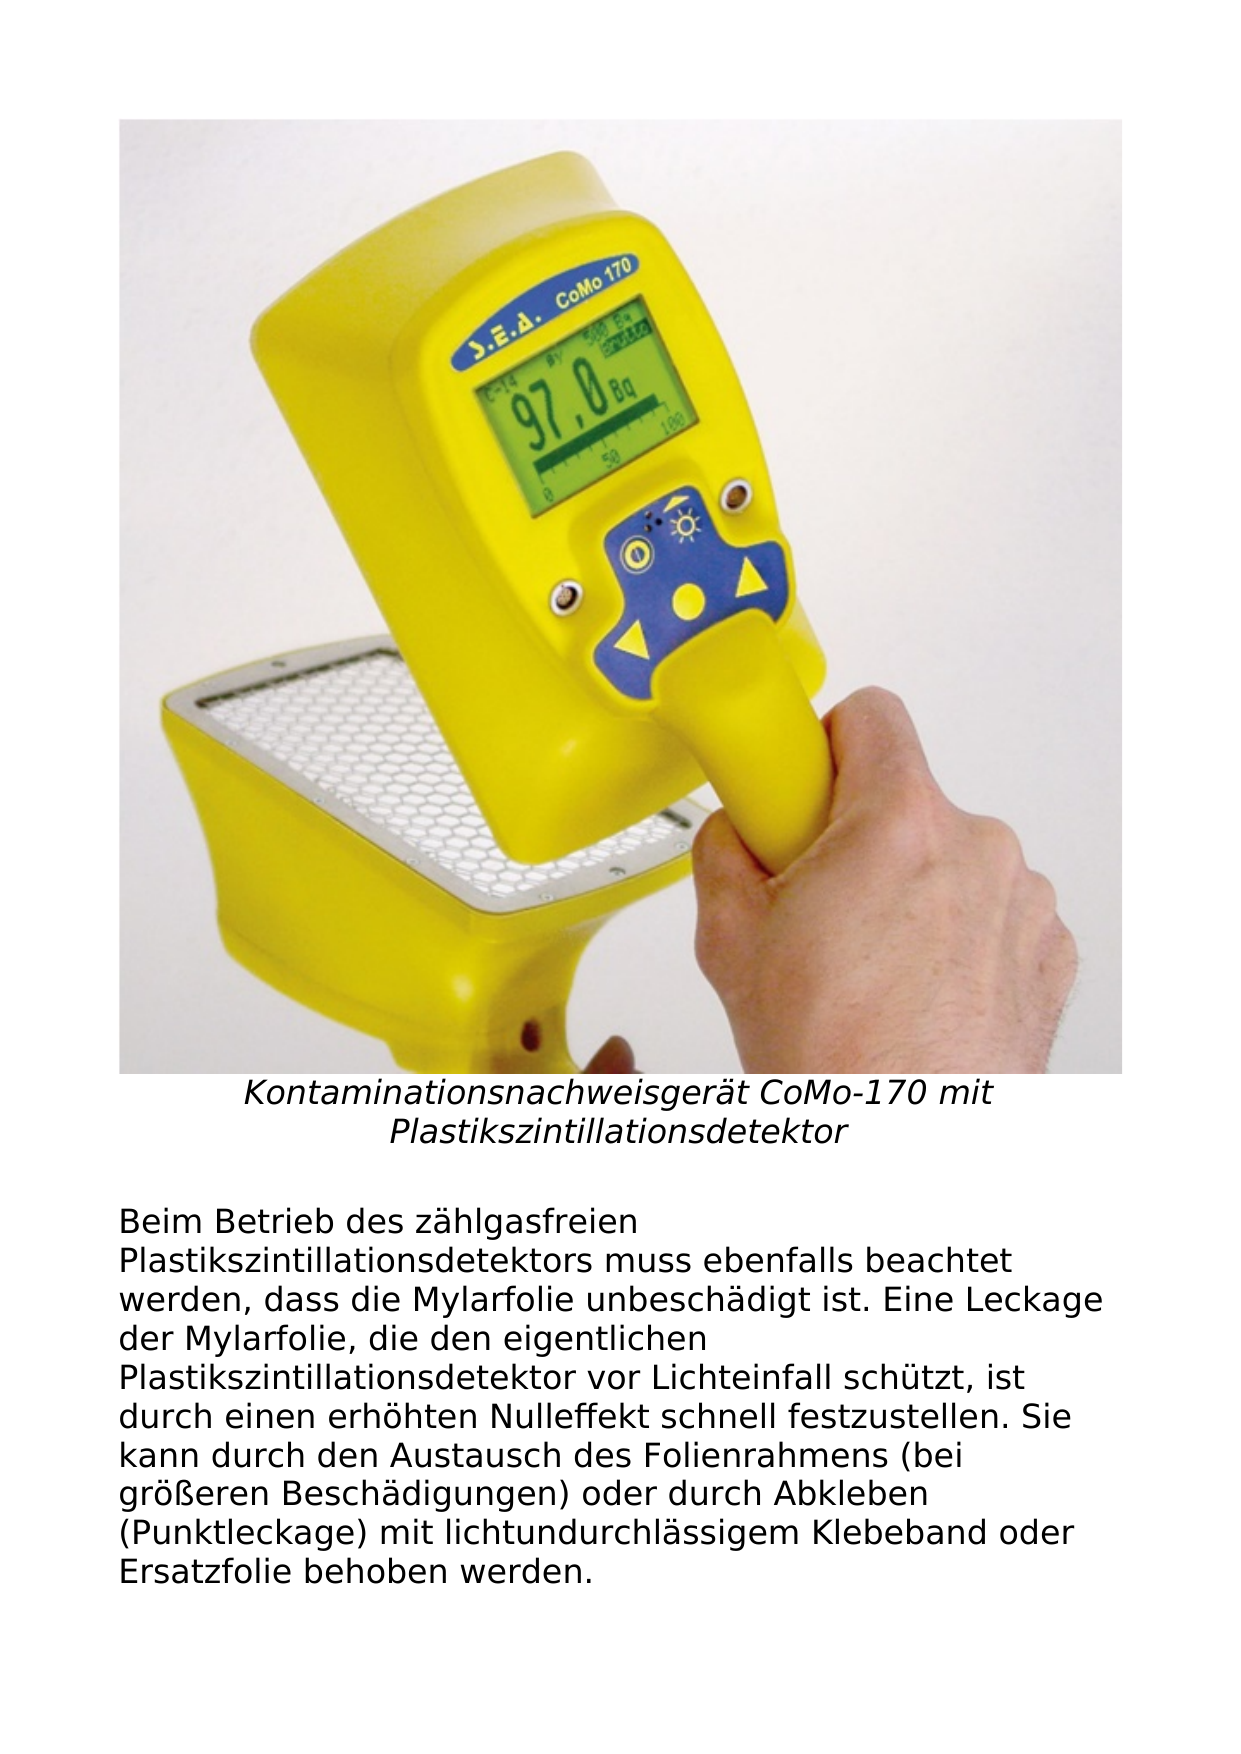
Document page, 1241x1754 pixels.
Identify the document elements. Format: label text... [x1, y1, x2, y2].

text Kontaminationsnachweisgerät CoMo-170 mit Plastikszintillationsdetektor [118, 1074, 1122, 1152]
picture [118, 118, 1123, 1074]
text Beim Betrieb des zählgasfreien Plastikszintillationsdetektors muss ebenfalls beachtet werden, dass die Mylarfolie unbeschädigt ist. Eine Leckage der Mylarfolie, die den eigentlichen Plastikszintillationsdetektor vor Lichteinfall schützt, ist durch einen erhöhten Nulleffekt schnell festzustellen. Sie kann durch den Austausch des Folienrahmens (bei größeren Beschädigungen) oder durch Abkleben (Punktleckage) mit lichtundurchlässigem Klebeband oder Ersatzfolie behoben werden. [118, 1203, 1122, 1591]
